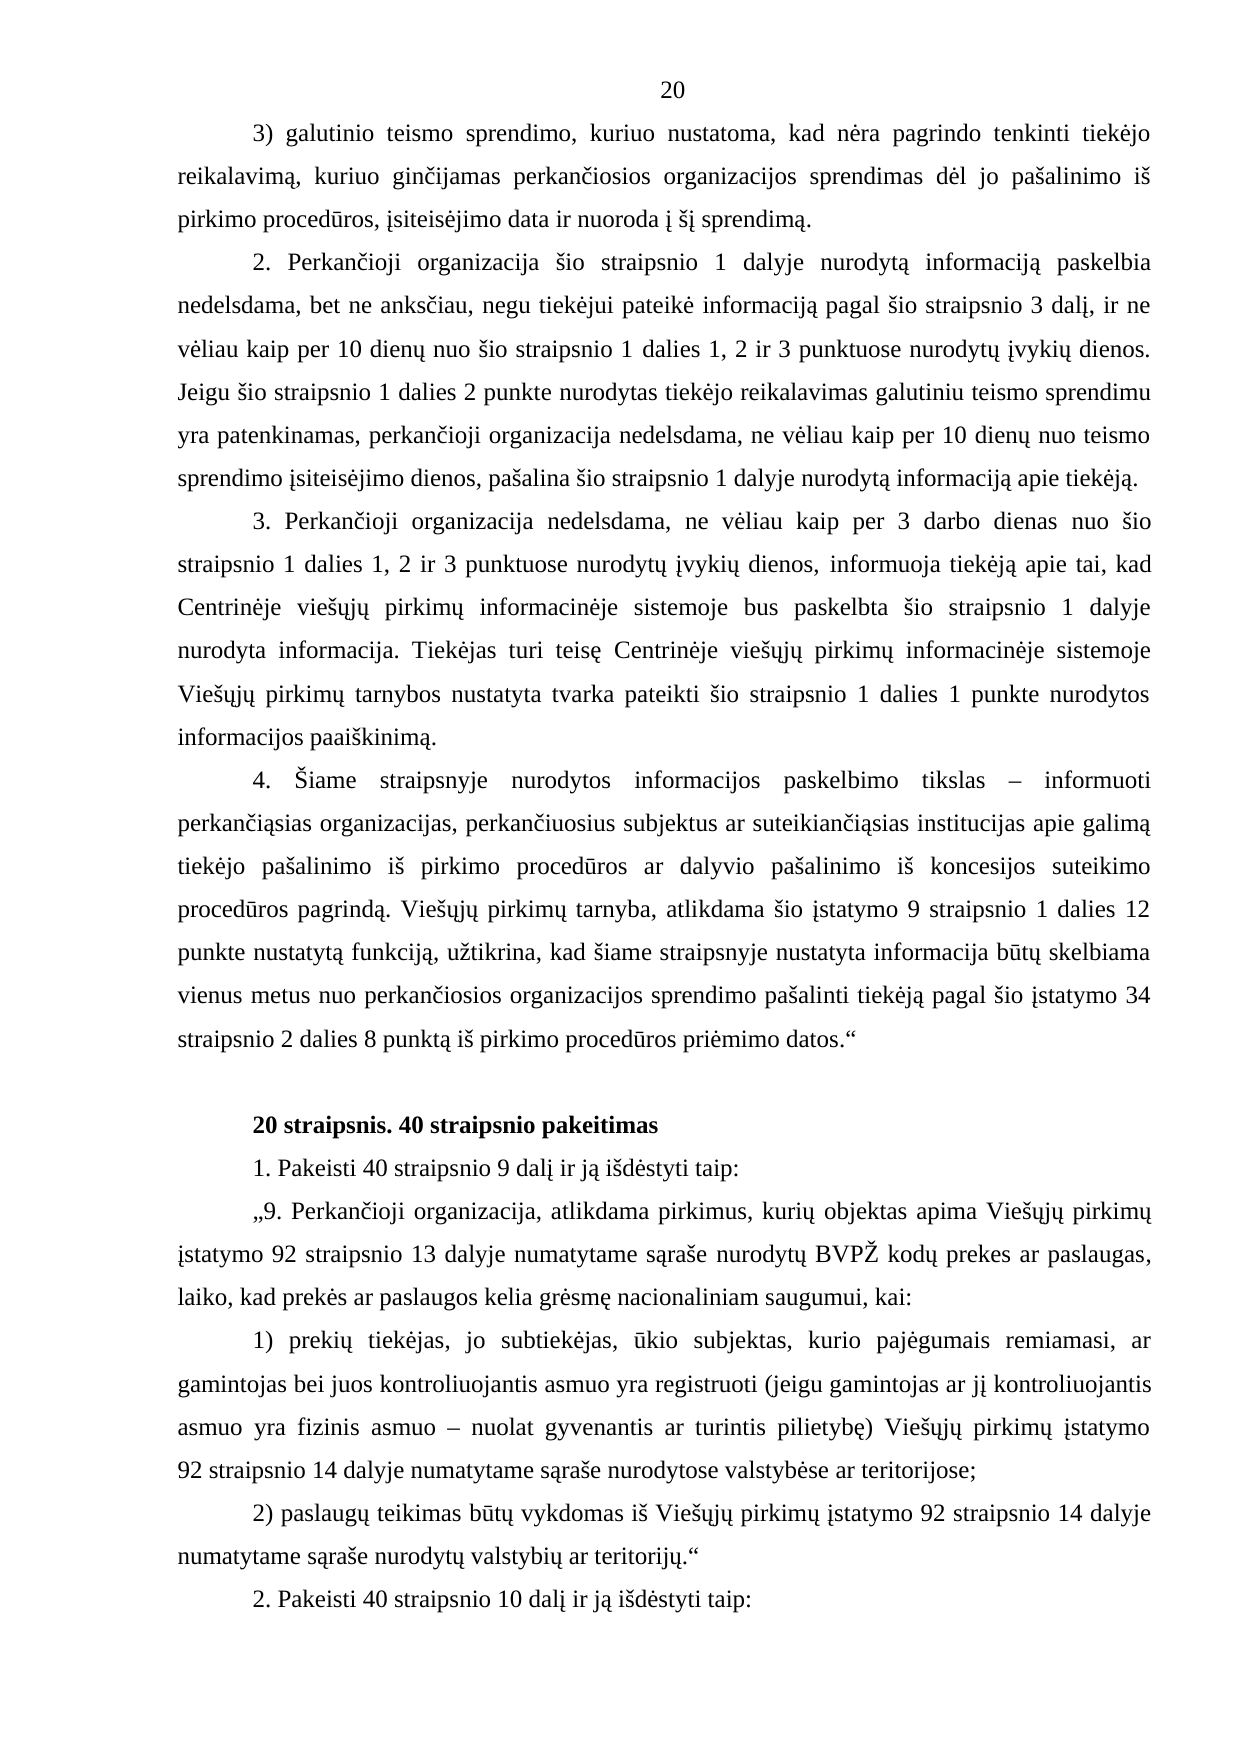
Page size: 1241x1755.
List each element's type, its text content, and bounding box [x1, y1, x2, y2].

text 3) galutinio teismo sprendimo, kuriuo nustatoma, kad nėra pagrindo tenkinti tiekėjo reikalavimą, kuriuo ginčijamas perkančiosios organizacijos sprendimas dėl jo pašalinimo iš pirkimo procedūros, įsiteisėjimo data ir nuoroda į šį sprendimą. [177, 118, 1152, 233]
text 1) prekių tiekėjas, jo subtiekėjas, ūkio subjektas, kurio pajėgumais remiamasi, ar gamintojas bei juos kontroliuojantis asmuo yra registruoti (jeigu gamintojas ar jį kontroliuojantis asmuo yra fizinis asmuo – nuolat gyvenantis ar turintis pilietybę) Viešųjų pirkimų įstatymo 92 straipsnio 14 dalyje numatytame sąraše nurodytose valstybėse ar teritorijose; [177, 1326, 1152, 1484]
text 2. Perkančioji organizacija šio straipsnio 1 dalyje nurodytą informaciją paskelbia nedelsdama, bet ne anksčiau, negu tiekėjui pateikė informaciją pagal šio straipsnio 3 dalį, ir ne vėliau kaip per 10 dienų nuo šio straipsnio 1 dalies 1, 2 ir 3 punktuose nurodytų įvykių dienos. Jeigu šio straipsnio 1 dalies 2 punkte nurodytas tiekėjo reikalavimas galutiniu teismo sprendimu yra patenkinamas, perkančioji organizacija nedelsdama, ne vėliau kaip per 10 dienų nuo teismo sprendimo įsiteisėjimo dienos, pašalina šio straipsnio 1 dalyje nurodytą informaciją apie tiekėją. [177, 247, 1152, 492]
text 4. Šiame straipsnyje nurodytos informacijos paskelbimo tikslas – informuoti perkančiąsias organizacijas, perkančiuosius subjektus ar suteikiančiąsias institucijas apie galimą tiekėjo pašalinimo iš pirkimo procedūros ar dalyvio pašalinimo iš koncesijos suteikimo procedūros pagrindą. Viešųjų pirkimų tarnyba, atlikdama šio įstatymo 9 straipsnio 1 dalies 12 punkte nustatytą funkciją, užtikrina, kad šiame straipsnyje nustatyta informacija būtų skelbiama vienus metus nuo perkančiosios organizacijos sprendimo pašalinti tiekėją pagal šio įstatymo 34 straipsnio 2 dalies 8 punktą iš pirkimo procedūros priėmimo datos.“ [177, 765, 1152, 1052]
text 1. Pakeisti 40 straipsnio 9 dalį ir ją išdėstyti taip: [177, 1153, 1152, 1182]
text 20 straipsnis. 40 straipsnio pakeitimas [177, 1110, 1152, 1139]
text 3. Perkančioji organizacija nedelsdama, ne vėliau kaip per 3 darbo dienas nuo šio straipsnio 1 dalies 1, 2 ir 3 punktuose nurodytų įvykių dienos, informuoja tiekėją apie tai, kad Centrinėje viešųjų pirkimų informacinėje sistemoje bus paskelbta šio straipsnio 1 dalyje nurodyta informacija. Tiekėjas turi teisę Centrinėje viešųjų pirkimų informacinėje sistemoje Viešųjų pirkimų tarnybos nustatyta tvarka pateikti šio straipsnio 1 dalies 1 punkte nurodytos informacijos paaiškinimą. [177, 506, 1152, 751]
text „9. Perkančioji organizacija, atlikdama pirkimus, kurių objektas apima Viešųjų pirkimų įstatymo 92 straipsnio 13 dalyje numatytame sąraše nurodytų BVPŽ kodų prekes ar paslaugas, laiko, kad prekės ar paslaugos kelia grėsmę nacionaliniam saugumui, kai: [177, 1196, 1152, 1311]
text 2. Pakeisti 40 straipsnio 10 dalį ir ją išdėstyti taip: [177, 1584, 1152, 1613]
text 2) paslaugų teikimas būtų vykdomas iš Viešųjų pirkimų įstatymo 92 straipsnio 14 dalyje numatytame sąraše nurodytų valstybių ar teritorijų.“ [177, 1498, 1152, 1570]
